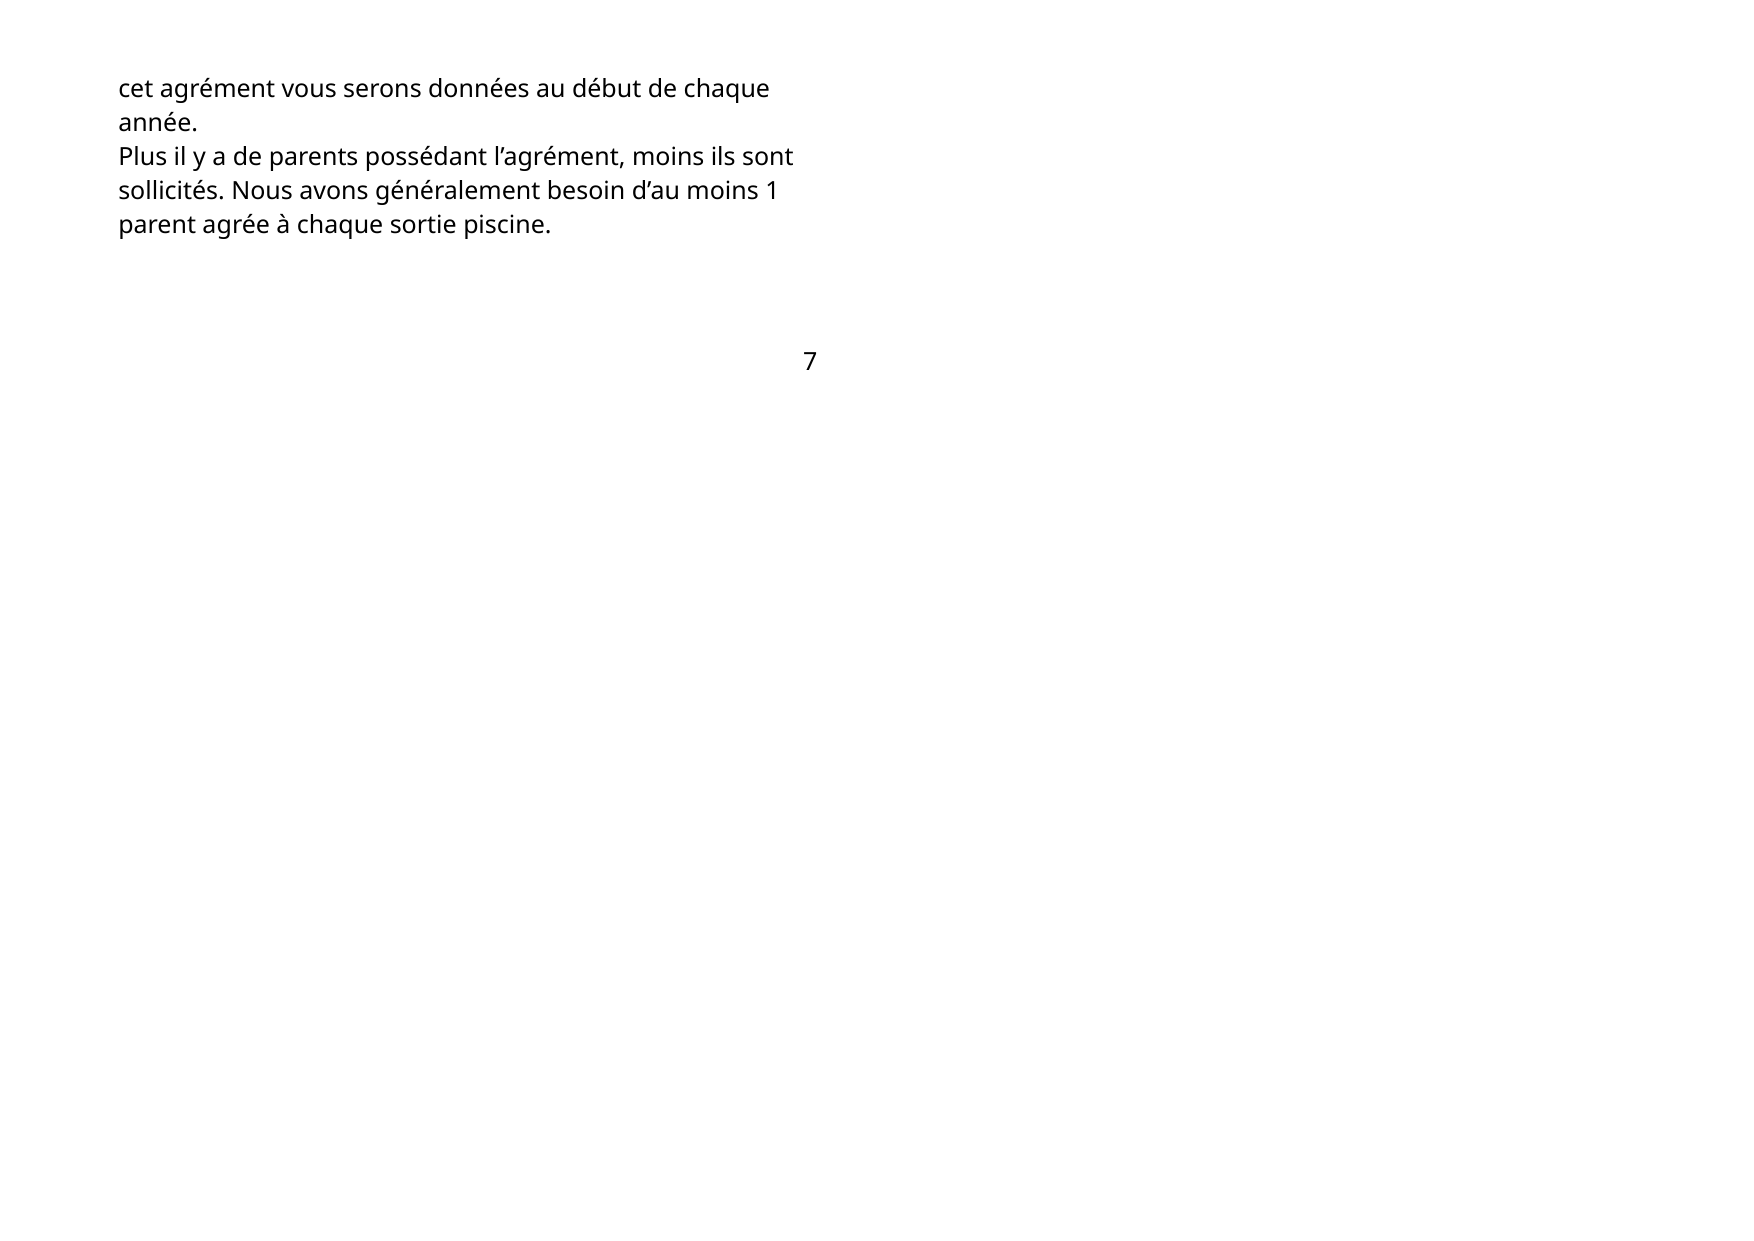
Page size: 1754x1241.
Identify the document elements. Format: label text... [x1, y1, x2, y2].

text cet agrément vous serons données au début de chaque année. [118, 71, 817, 139]
text 7 [118, 343, 817, 377]
text Plus il y a de parents possédant l’agrément, moins ils sont sollicités. Nous avons généralement besoin d’au moins 1 parent agrée à chaque sortie piscine. [118, 139, 817, 241]
